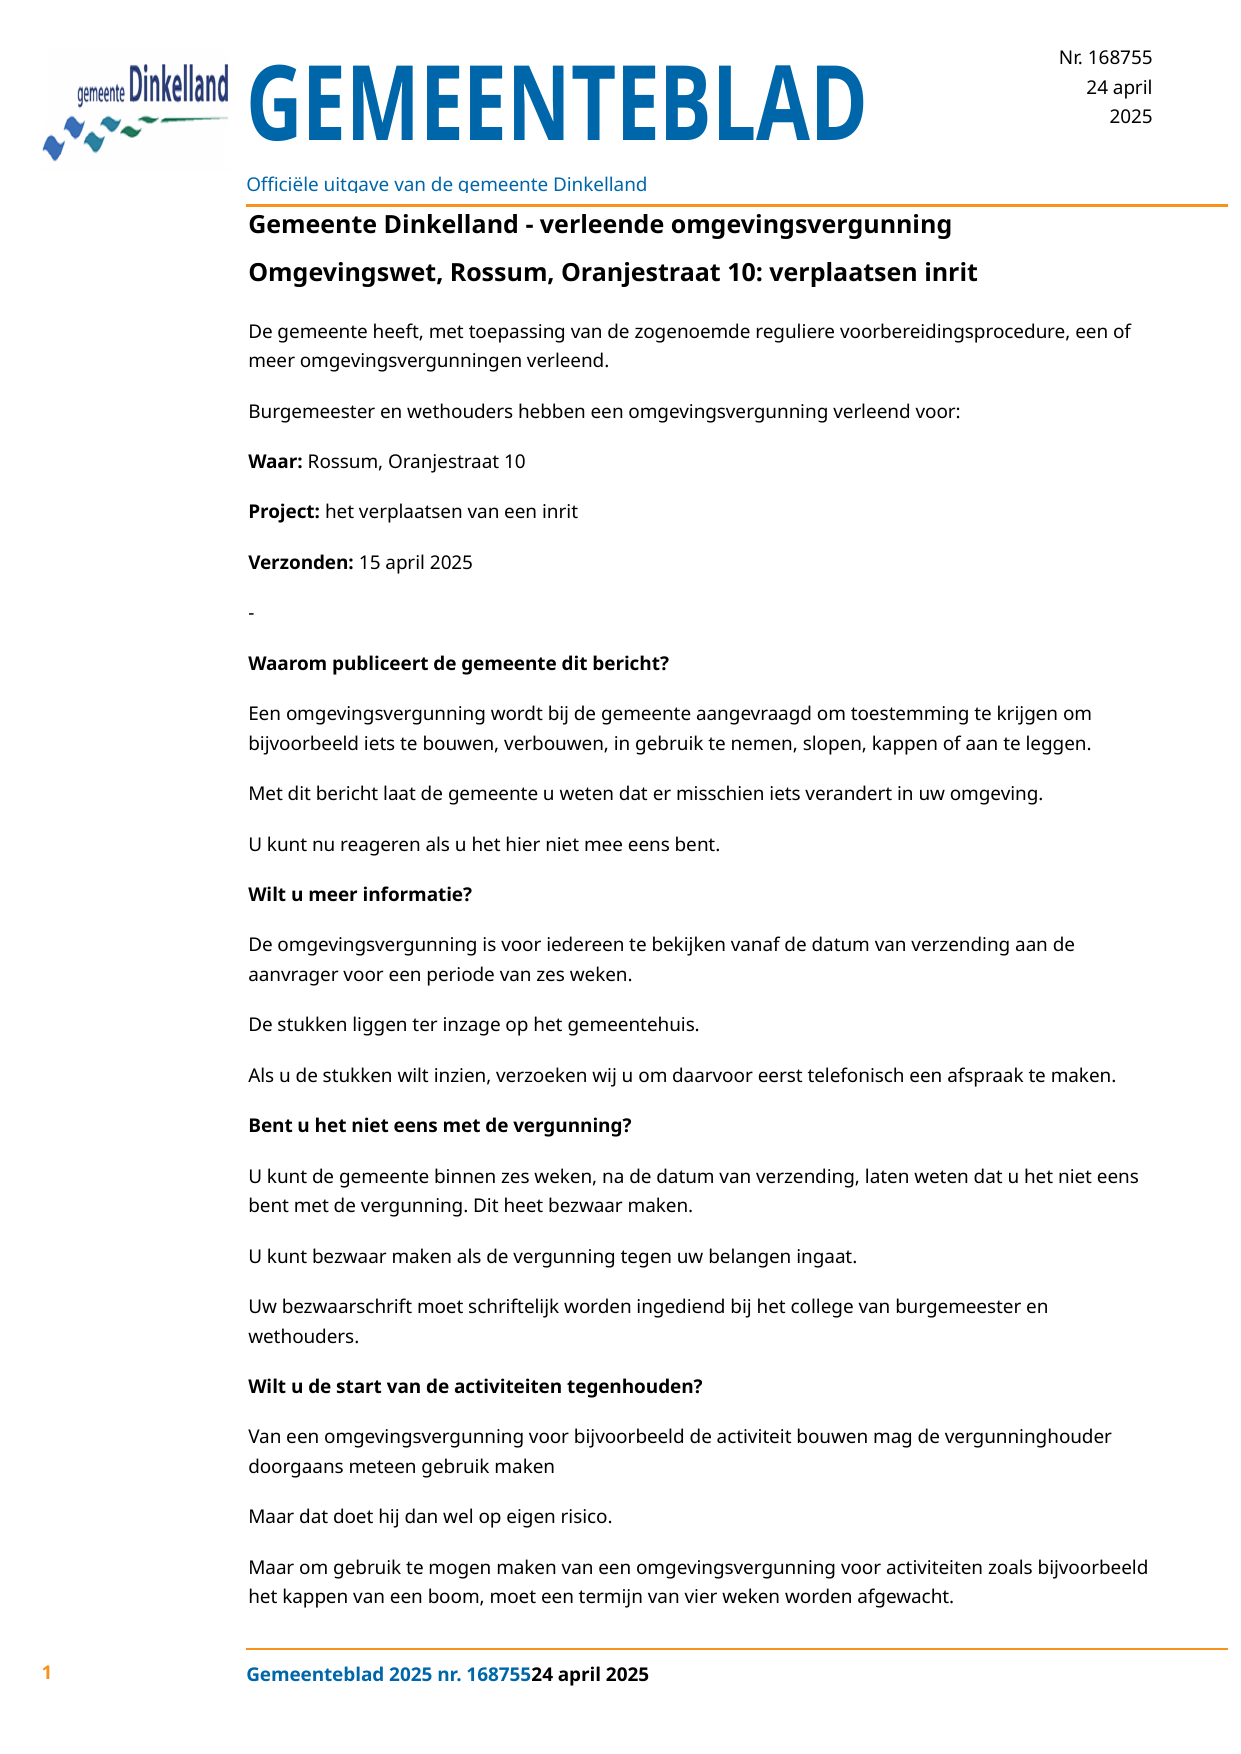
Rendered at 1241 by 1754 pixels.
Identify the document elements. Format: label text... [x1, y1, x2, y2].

text Waar: Rossum, Oranjestraat 10 [248, 448, 1152, 474]
text Wilt u de start van de activiteiten tegenhouden? [248, 1373, 1152, 1399]
text Als u de stukken wilt inzien, verzoeken wij u om daarvoor eerst telefonisch een afspraak te maken. [248, 1062, 1152, 1088]
text Met dit bericht laat de gemeente u weten dat er misschien iets verandert in uw omgeving. [248, 780, 1152, 806]
text Maar om gebruik te mogen maken van een omgevingsvergunning voor activiteiten zoals bijvoorbeeld het kappen van een boom, moet een termijn van vier weken worden afgewacht. [248, 1554, 1152, 1609]
text Burgemeester en wethouders hebben een omgevingsvergunning verleend voor: [248, 398, 1152, 424]
text Gemeente Dinkelland - verleende omgevingsvergunning Omgevingswet, Rossum, Oranjestraat 10: verplaatsen inrit [248, 207, 1152, 288]
picture [41, 47, 231, 172]
text De gemeente heeft, met toepassing van de zogenoemde reguliere voorbereidingsprocedure, een of meer omgevingsvergunningen verleend. [248, 318, 1152, 373]
text Wilt u meer informatie? [248, 881, 1152, 907]
text Project: het verplaatsen van een inrit [248, 499, 1152, 524]
text Bent u het niet eens met de vergunning? [248, 1112, 1152, 1138]
text Maar dat doet hij dan wel op eigen risico. [248, 1504, 1152, 1529]
text Waarom publiceert de gemeente dit bericht? [248, 650, 1152, 676]
text Verzonden: 15 april 2025 [248, 549, 1152, 575]
text Uw bezwaarschrift moet schriftelijk worden ingediend bij het college van burgemeester en wethouders. [248, 1293, 1152, 1349]
text De omgevingsvergunning is voor iedereen te bekijken vanaf de datum van verzending aan de aanvrager voor een periode van zes weken. [248, 932, 1152, 987]
text - [248, 599, 1152, 625]
text Van een omgevingsvergunning voor bijvoorbeeld de activiteit bouwen mag de vergunninghouder doorgaans meteen gebruik maken [248, 1424, 1152, 1479]
text De stukken liggen ter inzage op het gemeentehuis. [248, 1012, 1152, 1037]
text Een omgevingsvergunning wordt bij de gemeente aangevraagd om toestemming te krijgen om bijvoorbeeld iets te bouwen, verbouwen, in gebruik te nemen, slopen, kappen of aan te leggen. [248, 700, 1152, 756]
text U kunt bezwaar maken als de vergunning tegen uw belangen ingaat. [248, 1243, 1152, 1269]
text U kunt nu reageren als u het hier niet mee eens bent. [248, 831, 1152, 857]
text U kunt de gemeente binnen zes weken, na de datum van verzending, laten weten dat u het niet eens bent met de vergunning. Dit heet bezwaar maken. [248, 1163, 1152, 1218]
